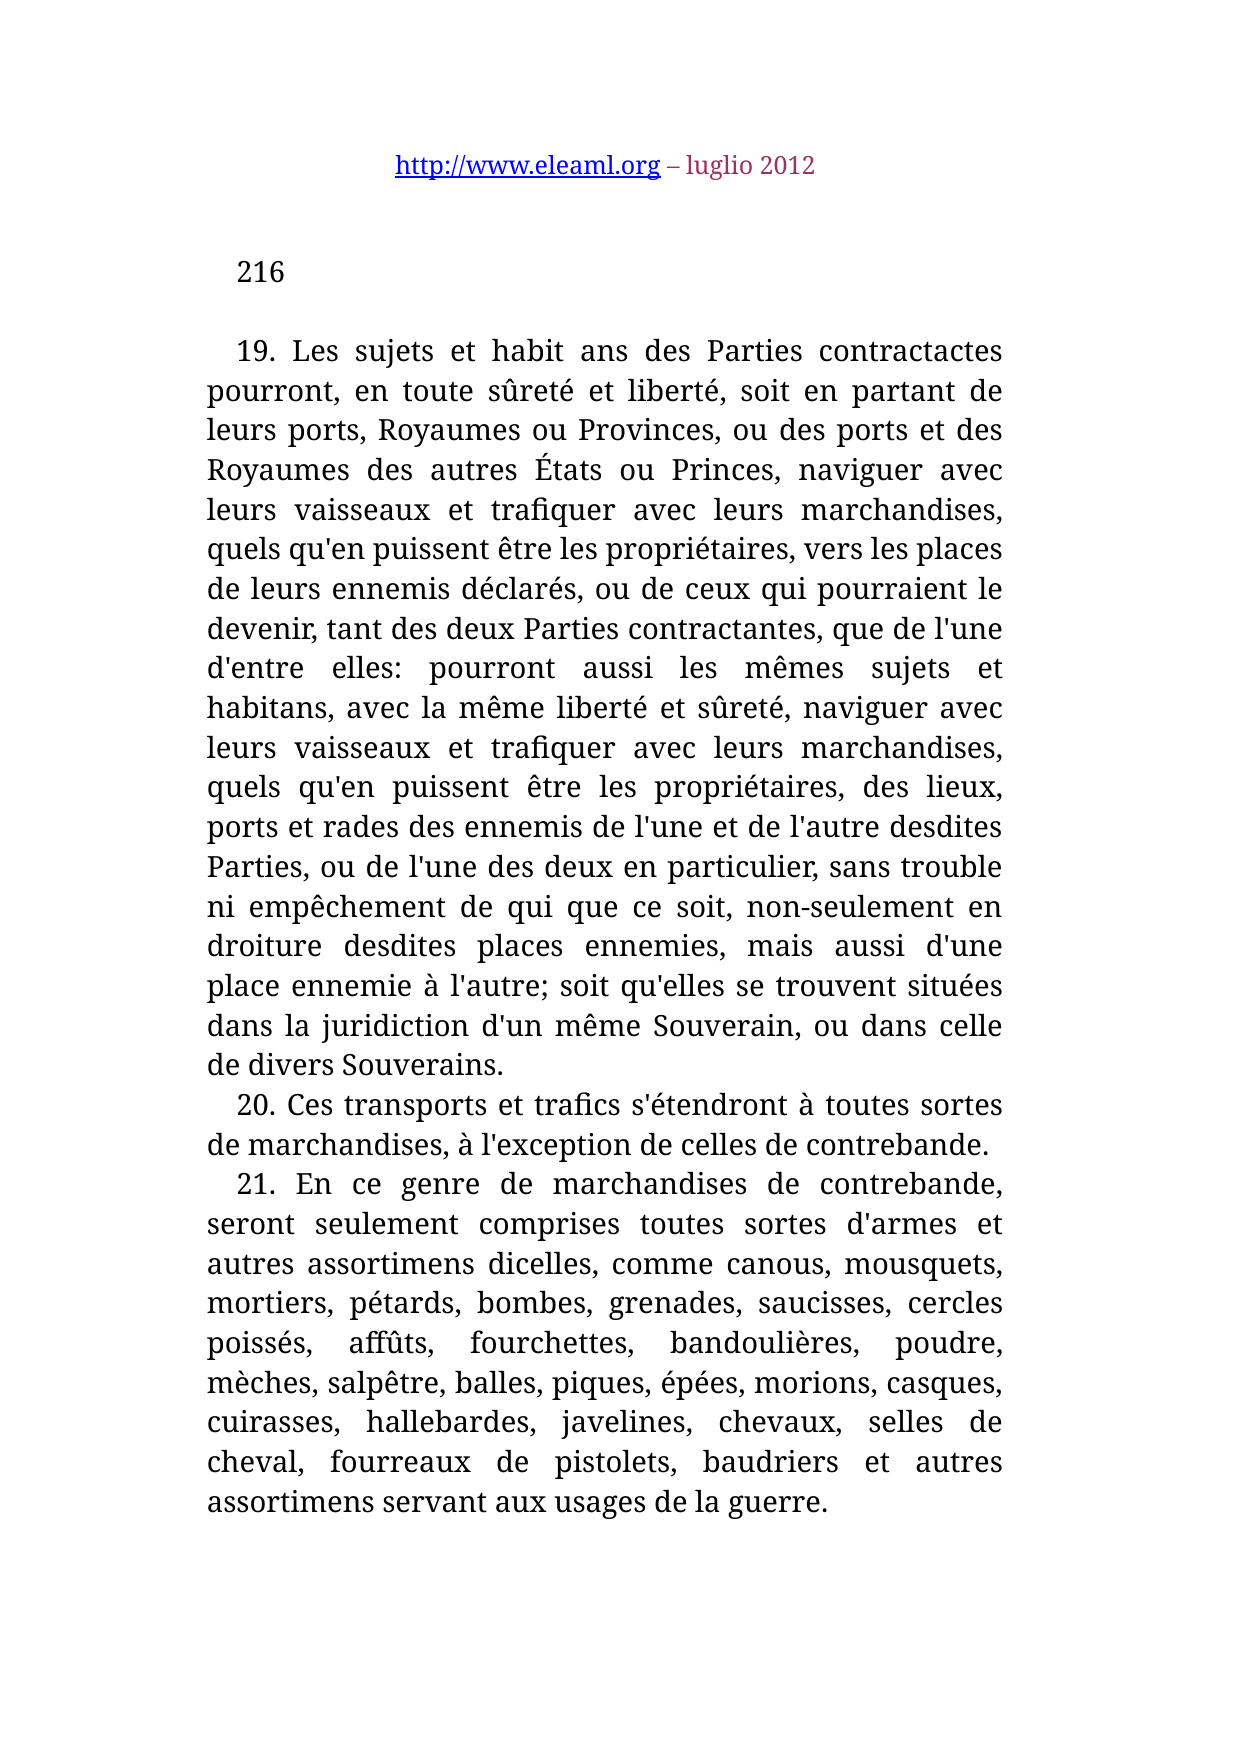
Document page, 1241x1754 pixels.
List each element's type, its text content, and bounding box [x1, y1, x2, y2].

text 19. Les sujets et habit ans des Parties contractactes pourront, en toute sûreté et liberté, soit en partant de leurs ports, Royaumes ou Provinces, ou des ports et des Royaumes des autres États ou Princes, naviguer avec leurs vaisseaux et trafiquer avec leurs marchandises, quels qu'en puissent être les propriétaires, vers les places de leurs ennemis déclarés, ou de ceux qui pourraient le devenir, tant des deux Parties contractantes, que de l'une d'entre elles: pourront aussi les mêmes sujets et habitans, avec la même liberté et sûreté, naviguer avec leurs vaisseaux et trafiquer avec leurs marchandises, quels qu'en puissent être les propriétaires, des lieux, ports et rades des ennemis de l'une et de l'autre desdites Parties, ou de l'une des deux en particulier, sans trouble ni empêchement de qui que ce soit, non-seulement en droiture desdites places ennemies, mais aussi d'une place ennemie à l'autre; soit qu'elles se trouvent situées dans la juridiction d'un même Souverain, ou dans celle de divers Souverains. [207, 330, 1004, 1084]
text 20. Ces transports et trafics s'étendront à toutes sortes de marchandises, à l'exception de celles de contrebande. [207, 1084, 1004, 1164]
text 216 [207, 251, 1004, 291]
text 21. En ce genre de marchandises de contrebande, seront seulement comprises toutes sortes d'armes et autres assortimens dicelles, comme canous, mousquets, mortiers, pétards, bombes, grenades, saucisses, cercles poissés, affûts, fourchettes, bandoulières, poudre, mèches, salpêtre, balles, piques, épées, morions, casques, cuirasses, hallebardes, javelines, chevaux, selles de cheval, fourreaux de pistolets, baudriers et autres assortimens servant aux usages de la guerre. [207, 1164, 1004, 1521]
